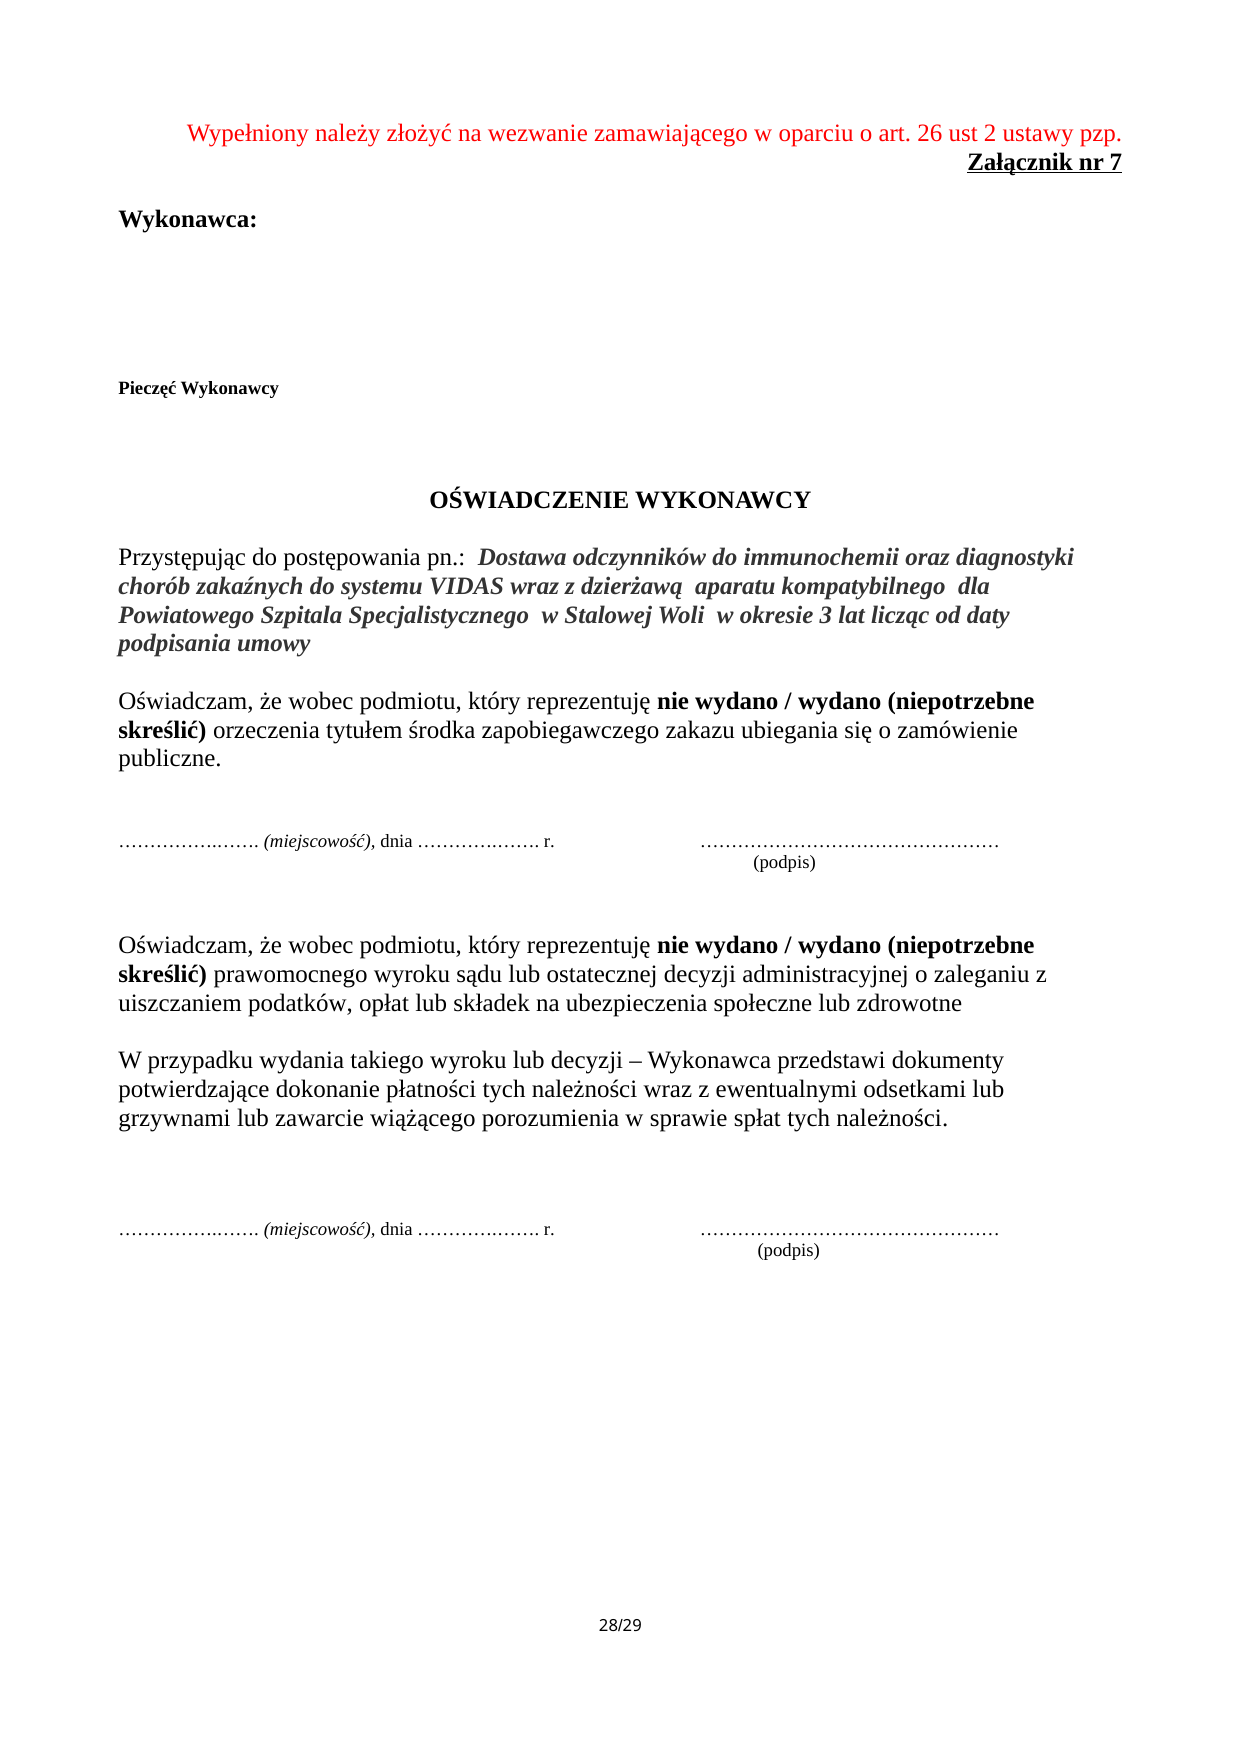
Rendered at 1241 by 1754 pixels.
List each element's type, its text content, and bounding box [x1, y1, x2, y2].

text Wykonawca: [118, 204, 1122, 233]
text …………….……. (miejscowość), dnia ………….……. r. ………………………………………… [118, 830, 1122, 851]
text Przystępując do postępowania pn.: Dostawa odczynników do immunochemii oraz diagnostyki chorób zakaźnych do systemu VIDAS wraz z dzierżawą aparatu kompatybilnego dla Powiatowego Szpitala Specjalistycznego w Stalowej Woli w okresie 3 lat licząc od daty podpisania umowy [118, 542, 1122, 657]
text Pieczęć Wykonawcy [118, 377, 1122, 398]
text Oświadczam, że wobec podmiotu, który reprezentuję nie wydano / wydano (niepotrzebne skreślić) prawomocnego wyroku sądu lub ostatecznej decyzji administracyjnej o zaleganiu z uiszczaniem podatków, opłat lub składek na ubezpieczenia społeczne lub zdrowotne [118, 930, 1122, 1017]
text Oświadczam, że wobec podmiotu, który reprezentuję nie wydano / wydano (niepotrzebne skreślić) orzeczenia tytułem środka zapobiegawczego zakazu ubiegania się o zamówienie publiczne. [118, 686, 1122, 772]
text …………….……. (miejscowość), dnia ………….……. r. ………………………………………… [118, 1218, 1122, 1239]
text (podpis) [757, 1239, 1122, 1261]
text Załącznik nr 7 [118, 147, 1122, 176]
text Wypełniony należy złożyć na wezwanie zamawiającego w oparciu o art. 26 ust 2 ustawy pzp. [118, 118, 1122, 147]
text (podpis) [753, 851, 1122, 873]
text W przypadku wydania takiego wyroku lub decyzji – Wykonawca przedstawi dokumenty potwierdzające dokonanie płatności tych należności wraz z ewentualnymi odsetkami lub grzywnami lub zawarcie wiążącego porozumienia w sprawie spłat tych należności. [118, 1045, 1122, 1132]
text OŚWIADCZENIE WYKONAWCY [118, 485, 1122, 513]
